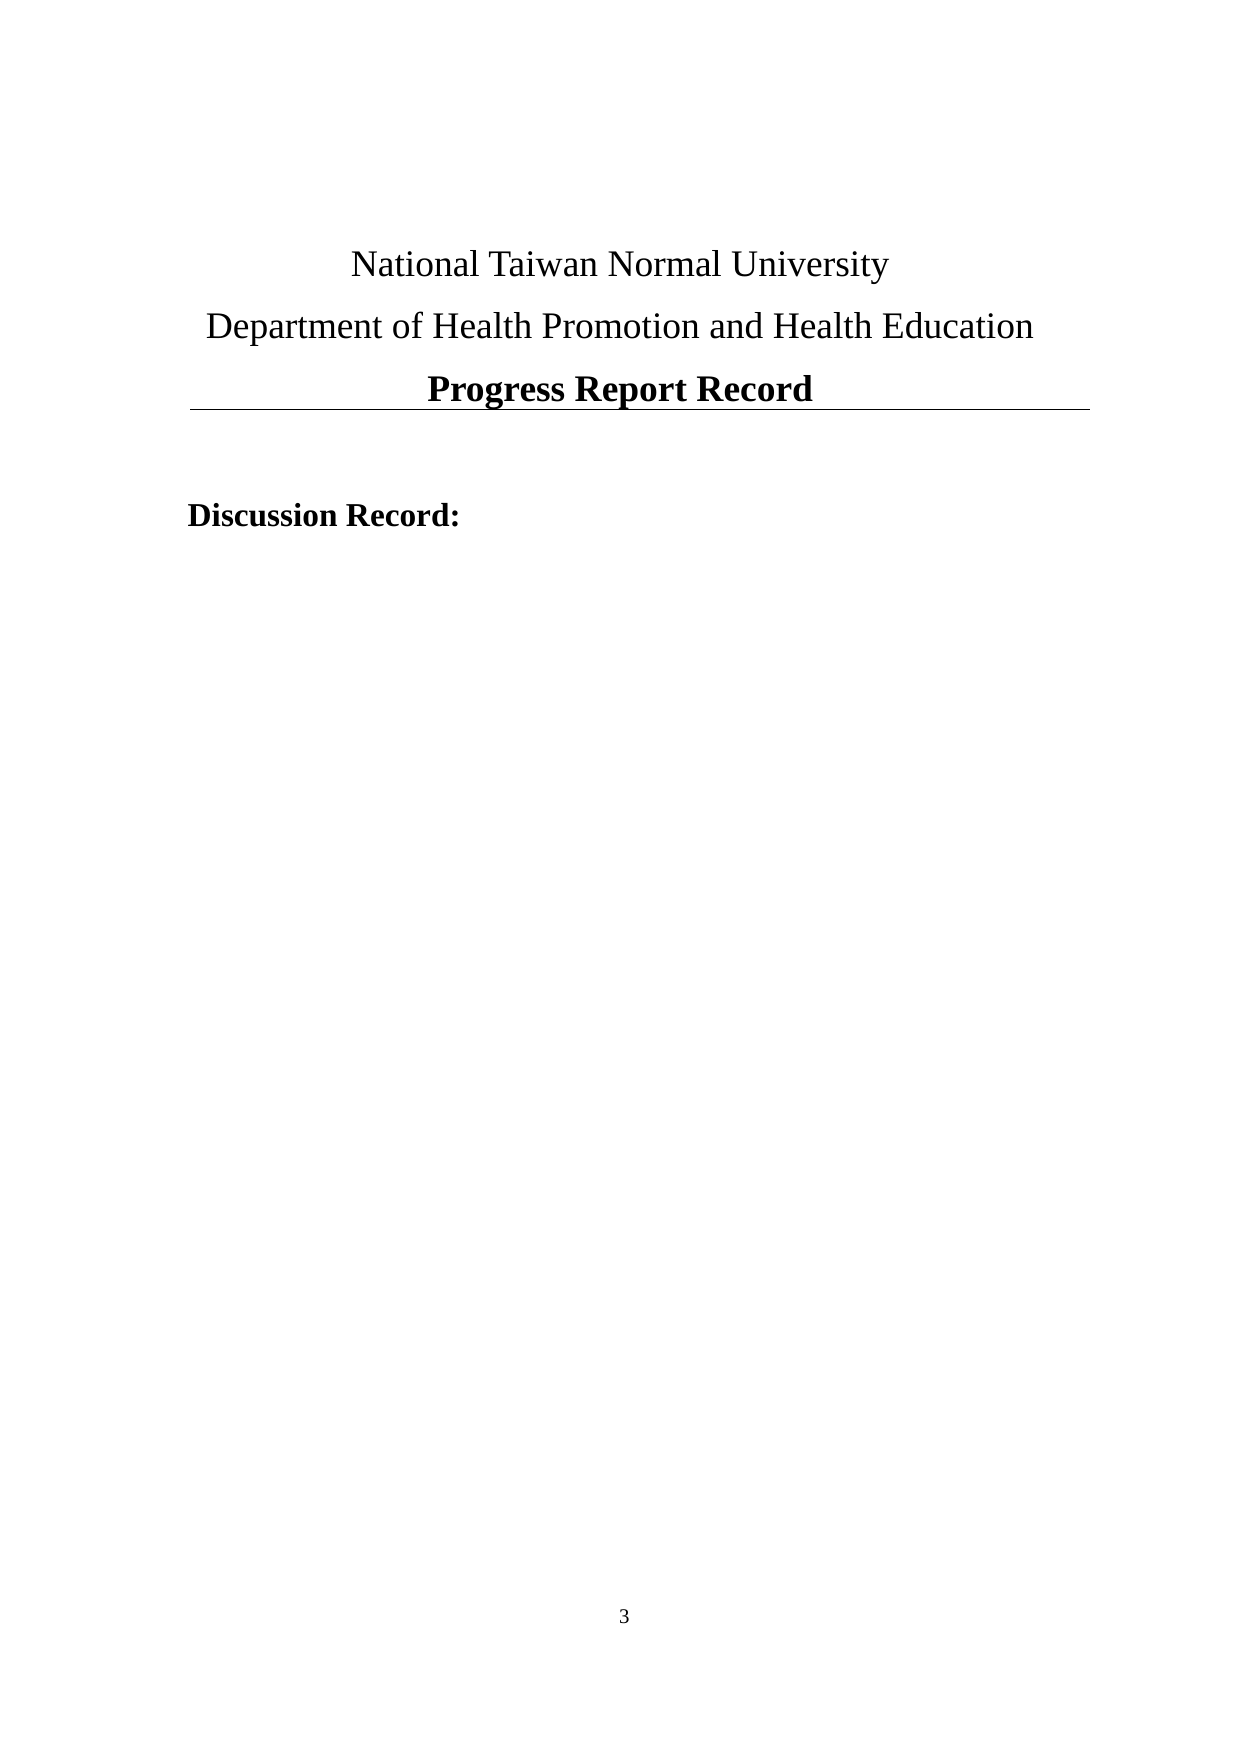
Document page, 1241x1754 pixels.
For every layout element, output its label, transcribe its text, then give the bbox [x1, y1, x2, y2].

text Department of Health Promotion and Health Education [187, 284, 1053, 346]
text Progress Report Record [187, 346, 1053, 409]
text Discussion Record: [187, 472, 1053, 535]
table_header [190, 410, 1090, 472]
text National Taiwan Normal University [187, 221, 1053, 284]
